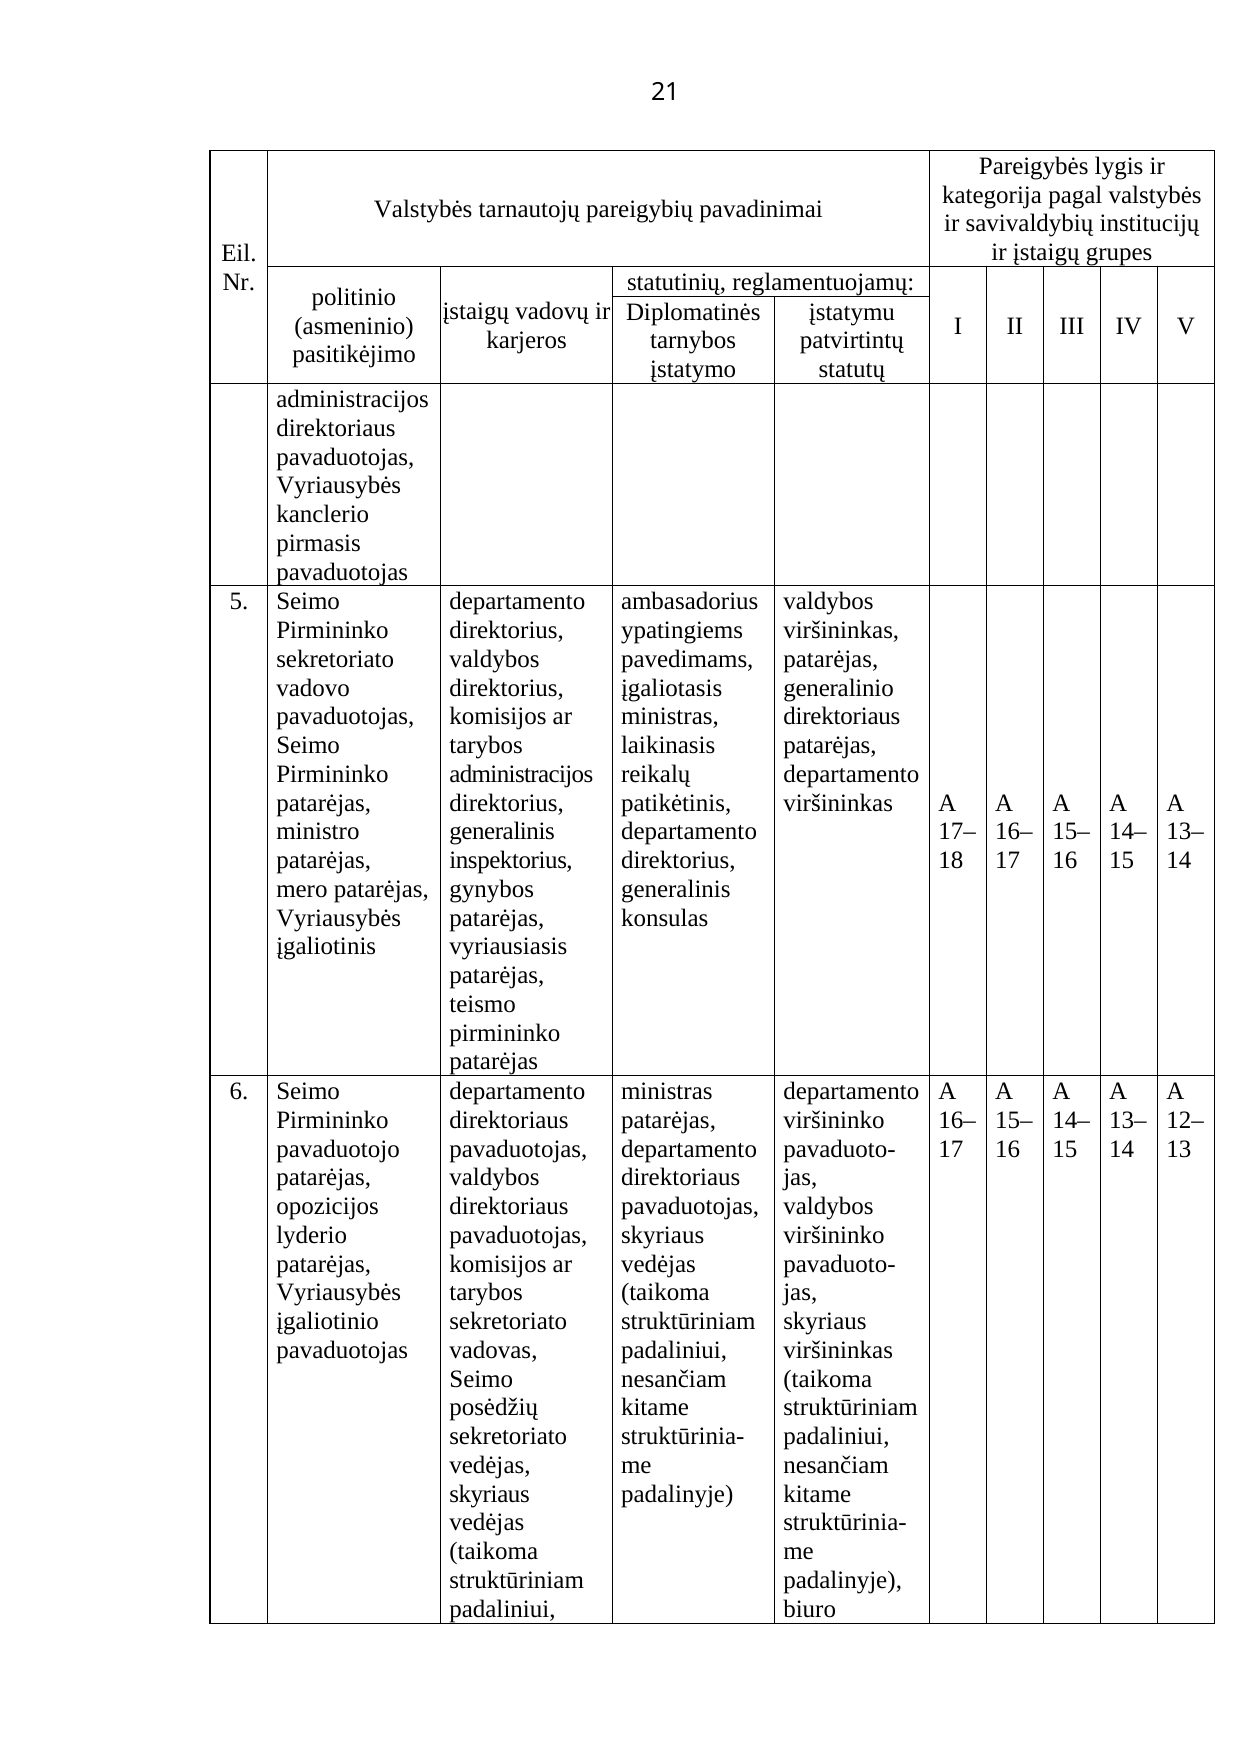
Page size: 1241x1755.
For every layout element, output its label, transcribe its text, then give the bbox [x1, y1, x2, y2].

table_cell A 16–17 [930, 1076, 986, 1622]
table_cell departamento viršininko pavaduoto-jas, valdybos viršininko pavaduoto-jas, skyriaus viršininkas (taikoma struktūriniam padaliniui, nesančiam kitame struktūrinia-me padalinyje), biuro [775, 1076, 929, 1622]
table_cell III [1044, 267, 1100, 383]
table_cell įstatymu patvirtintų statutų [775, 297, 929, 383]
table_cell ministras patarėjas, departamento direktoriaus pavaduotojas, skyriaus vedėjas (taikoma struktūriniam padaliniui, nesančiam kitame struktūrinia-me padalinyje) [613, 1076, 774, 1622]
table_cell Diplomatinės tarnybos įstatymo [613, 297, 774, 383]
table_cell įstaigų vadovų ir karjeros [441, 267, 612, 383]
table_cell A 15–16 [987, 1076, 1043, 1622]
table_cell [613, 384, 774, 585]
table_cell A 15–16 [1044, 586, 1100, 1075]
table_header Eil. Nr. [211, 151, 267, 383]
table_cell ambasadorius ypatingiems pavedimams, įgaliotasis ministras, laikinasis reikalų patikėtinis, departamento direktorius, generalinis konsulas [613, 586, 774, 1075]
table_cell [441, 384, 612, 585]
table_cell [211, 384, 267, 585]
table_cell 5. [211, 586, 267, 1075]
table_cell [987, 384, 1043, 585]
table_header Pareigybės lygis ir kategorija pagal valstybės ir savivaldybių institucijų ir įstaigų grupes [930, 151, 1214, 266]
table_cell A 14–15 [1044, 1076, 1100, 1622]
table_header Valstybės tarnautojų pareigybių pavadinimai [268, 151, 929, 266]
table_cell A 16–17 [987, 586, 1043, 1075]
table_cell departamento direktorius, valdybos direktorius, komisijos ar tarybos administracijos direktorius, generalinis inspektorius, gynybos patarėjas, vyriausiasis patarėjas, teismo pirmininko patarėjas [441, 586, 612, 1075]
table_cell Seimo Pirmininko sekretoriato vadovo pavaduotojas, Seimo Pirmininko patarėjas, ministro patarėjas, mero patarėjas, Vyriausybės įgaliotinis [268, 586, 440, 1075]
table_cell valdybos viršininkas, patarėjas, generalinio direktoriaus patarėjas, departamento viršininkas [775, 586, 929, 1075]
table_cell politinio (asmeninio) pasitikėjimo [268, 267, 440, 383]
table_cell A 12–13 [1158, 1076, 1214, 1622]
table_cell V [1158, 267, 1214, 383]
table_cell A 14–15 [1101, 586, 1157, 1075]
table_cell [930, 384, 986, 585]
table_cell departamento direktoriaus pavaduotojas, valdybos direktoriaus pavaduotojas, komisijos ar tarybos sekretoriato vadovas, Seimo posėdžių sekretoriato vedėjas, skyriaus vedėjas (taikoma struktūriniam padaliniui, [441, 1076, 612, 1622]
table_cell [775, 384, 929, 585]
table_cell [1101, 384, 1157, 585]
table_cell A 17–18 [930, 586, 986, 1075]
table_cell A 13–14 [1158, 586, 1214, 1075]
table_cell I [930, 267, 986, 383]
table_cell IV [1101, 267, 1157, 383]
table_cell statutinių, reglamentuojamų: [613, 267, 929, 296]
table_cell II [987, 267, 1043, 383]
table_cell [1044, 384, 1100, 585]
table_cell A 13–14 [1101, 1076, 1157, 1622]
table_cell 6. [211, 1076, 267, 1622]
table_cell administracijos direktoriaus pavaduotojas, Vyriausybės kanclerio pirmasis pavaduotojas [268, 384, 440, 585]
table_cell Seimo Pirmininko pavaduotojo patarėjas, opozicijos lyderio patarėjas, Vyriausybės įgaliotinio pavaduotojas [268, 1076, 440, 1622]
table_cell [1158, 384, 1214, 585]
